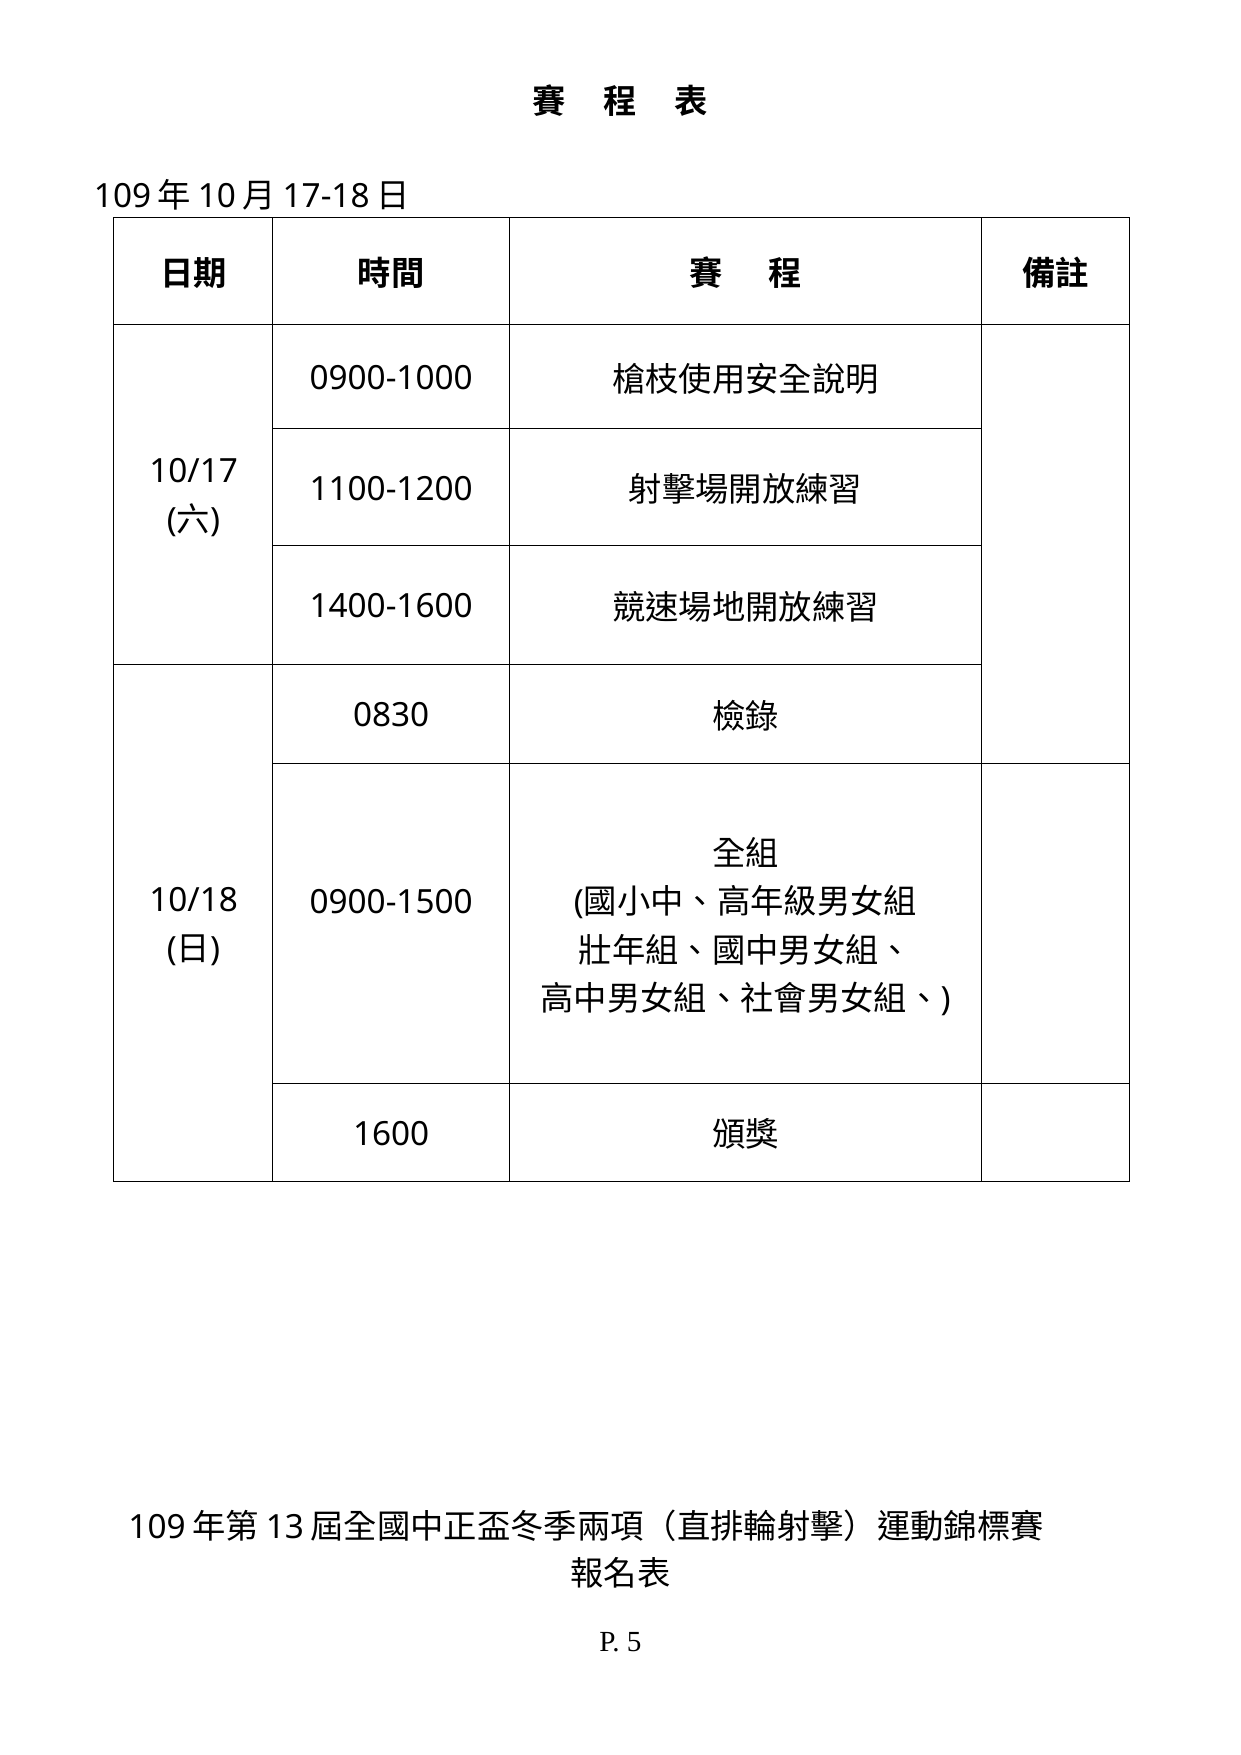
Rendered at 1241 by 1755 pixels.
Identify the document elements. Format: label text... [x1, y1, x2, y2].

text 109年10月17-18日 [59, 169, 1181, 217]
table_header 日期 [114, 218, 272, 324]
table_cell [982, 764, 1129, 1083]
table_cell 0900-1500 [273, 764, 509, 1083]
table_cell 0830 [273, 665, 509, 763]
table_header 賽 程 [510, 218, 981, 324]
table_cell 0900-1000 [273, 325, 509, 428]
table_cell 檢錄 [510, 665, 981, 763]
table_cell 競速場地開放練習 [510, 546, 981, 664]
table_cell 1100-1200 [273, 429, 509, 545]
table_cell 10/17 (六) [114, 325, 272, 664]
table_cell 頒獎 [510, 1084, 981, 1181]
table_header 備註 [982, 218, 1129, 324]
table_cell 10/18 (日) [114, 665, 272, 1181]
table_cell 1400-1600 [273, 546, 509, 664]
table_cell [982, 325, 1129, 763]
table_cell 1600 [273, 1084, 509, 1181]
table_cell 全組 (國小中、高年級男女組 壯年組、國中男女組、 高中男女組、社會男女組、) [510, 764, 981, 1083]
table_cell 射擊場開放練習 [510, 429, 981, 545]
text 賽 程 表 [59, 75, 1181, 123]
table_cell [982, 1084, 1129, 1181]
text 109年第13屆全國中正盃冬季兩項（直排輪射擊）運動錦標賽 [59, 1500, 1181, 1548]
table_cell 槍枝使用安全說明 [510, 325, 981, 428]
text 報名表 [59, 1548, 1181, 1594]
table_header 時間 [273, 218, 509, 324]
